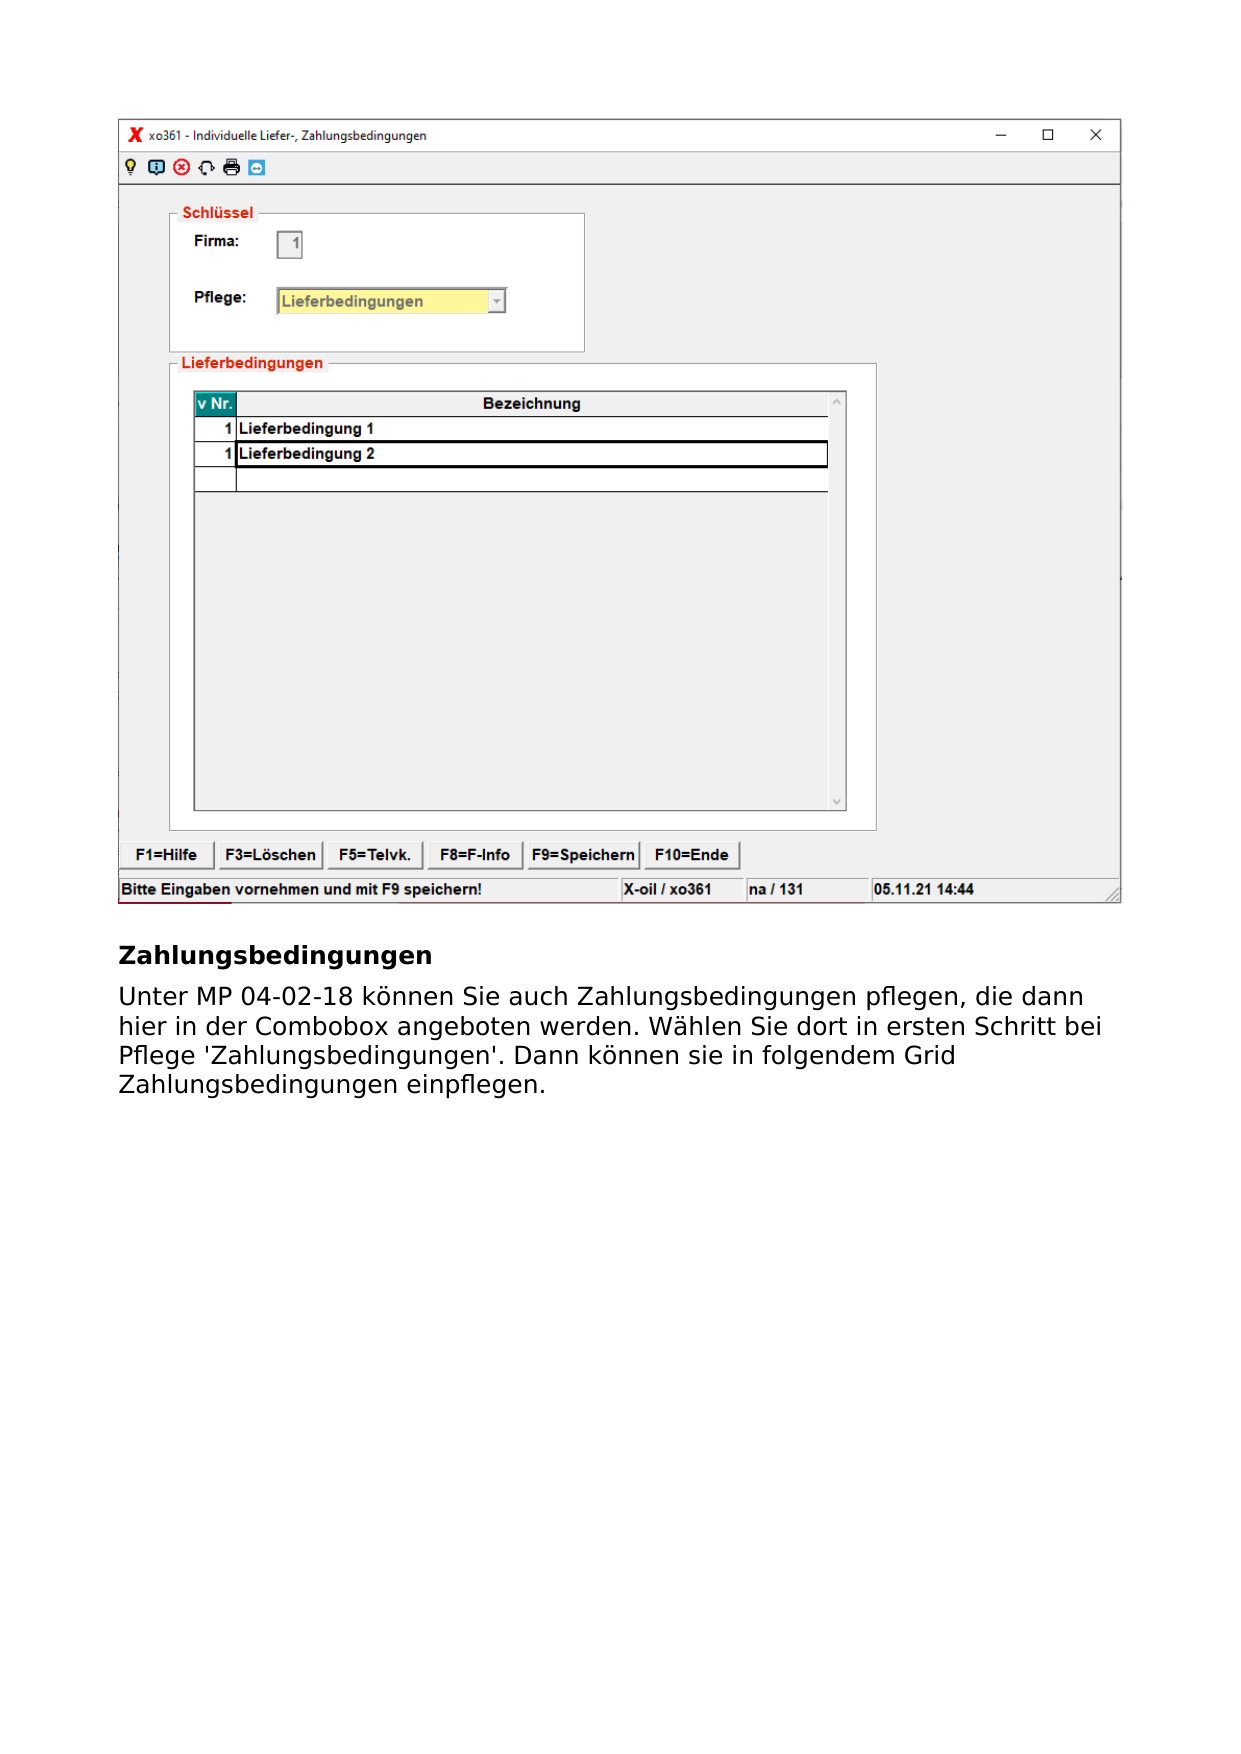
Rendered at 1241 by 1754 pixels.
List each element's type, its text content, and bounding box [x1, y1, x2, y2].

subtitle Zahlungsbedingungen [118, 941, 1122, 970]
picture [118, 118, 1123, 904]
text Unter MP 04-02-18 können Sie auch Zahlungsbedingungen pflegen, die dann hier in der Combobox angeboten werden. Wählen Sie dort in ersten Schritt bei Pflege 'Zahlungsbedingungen'. Dann können sie in folgendem Grid Zahlungsbedingungen einpflegen. [118, 982, 1122, 1099]
